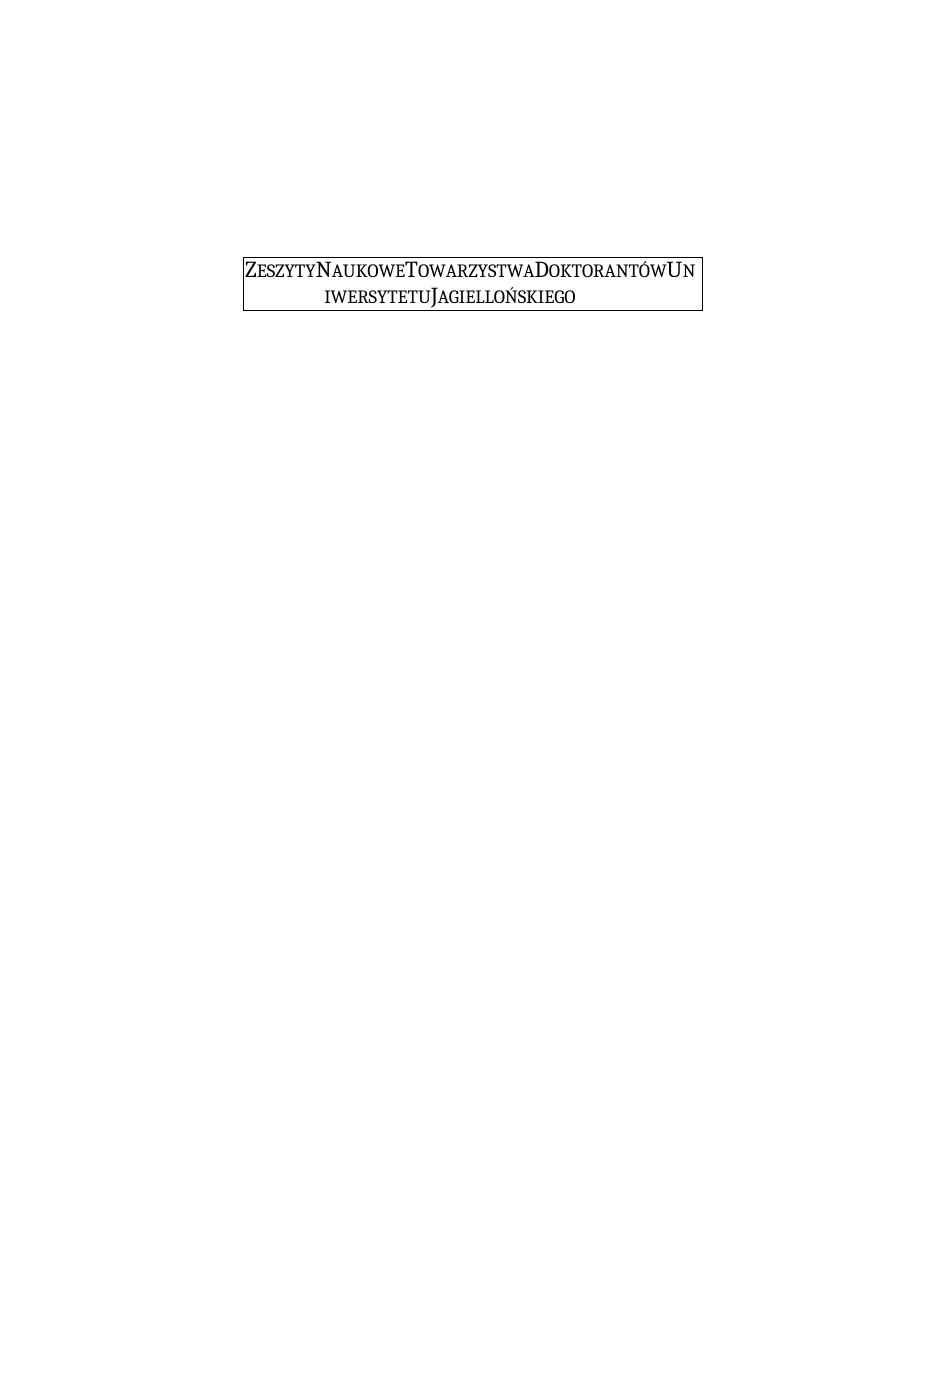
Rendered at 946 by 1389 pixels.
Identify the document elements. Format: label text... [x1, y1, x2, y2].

text ZESZYTYNAUKOWETOWARZYSTWADOKTORANTÓWUNIWERSYTETUJAGIELLOŃSKIEGO [245, 258, 700, 309]
